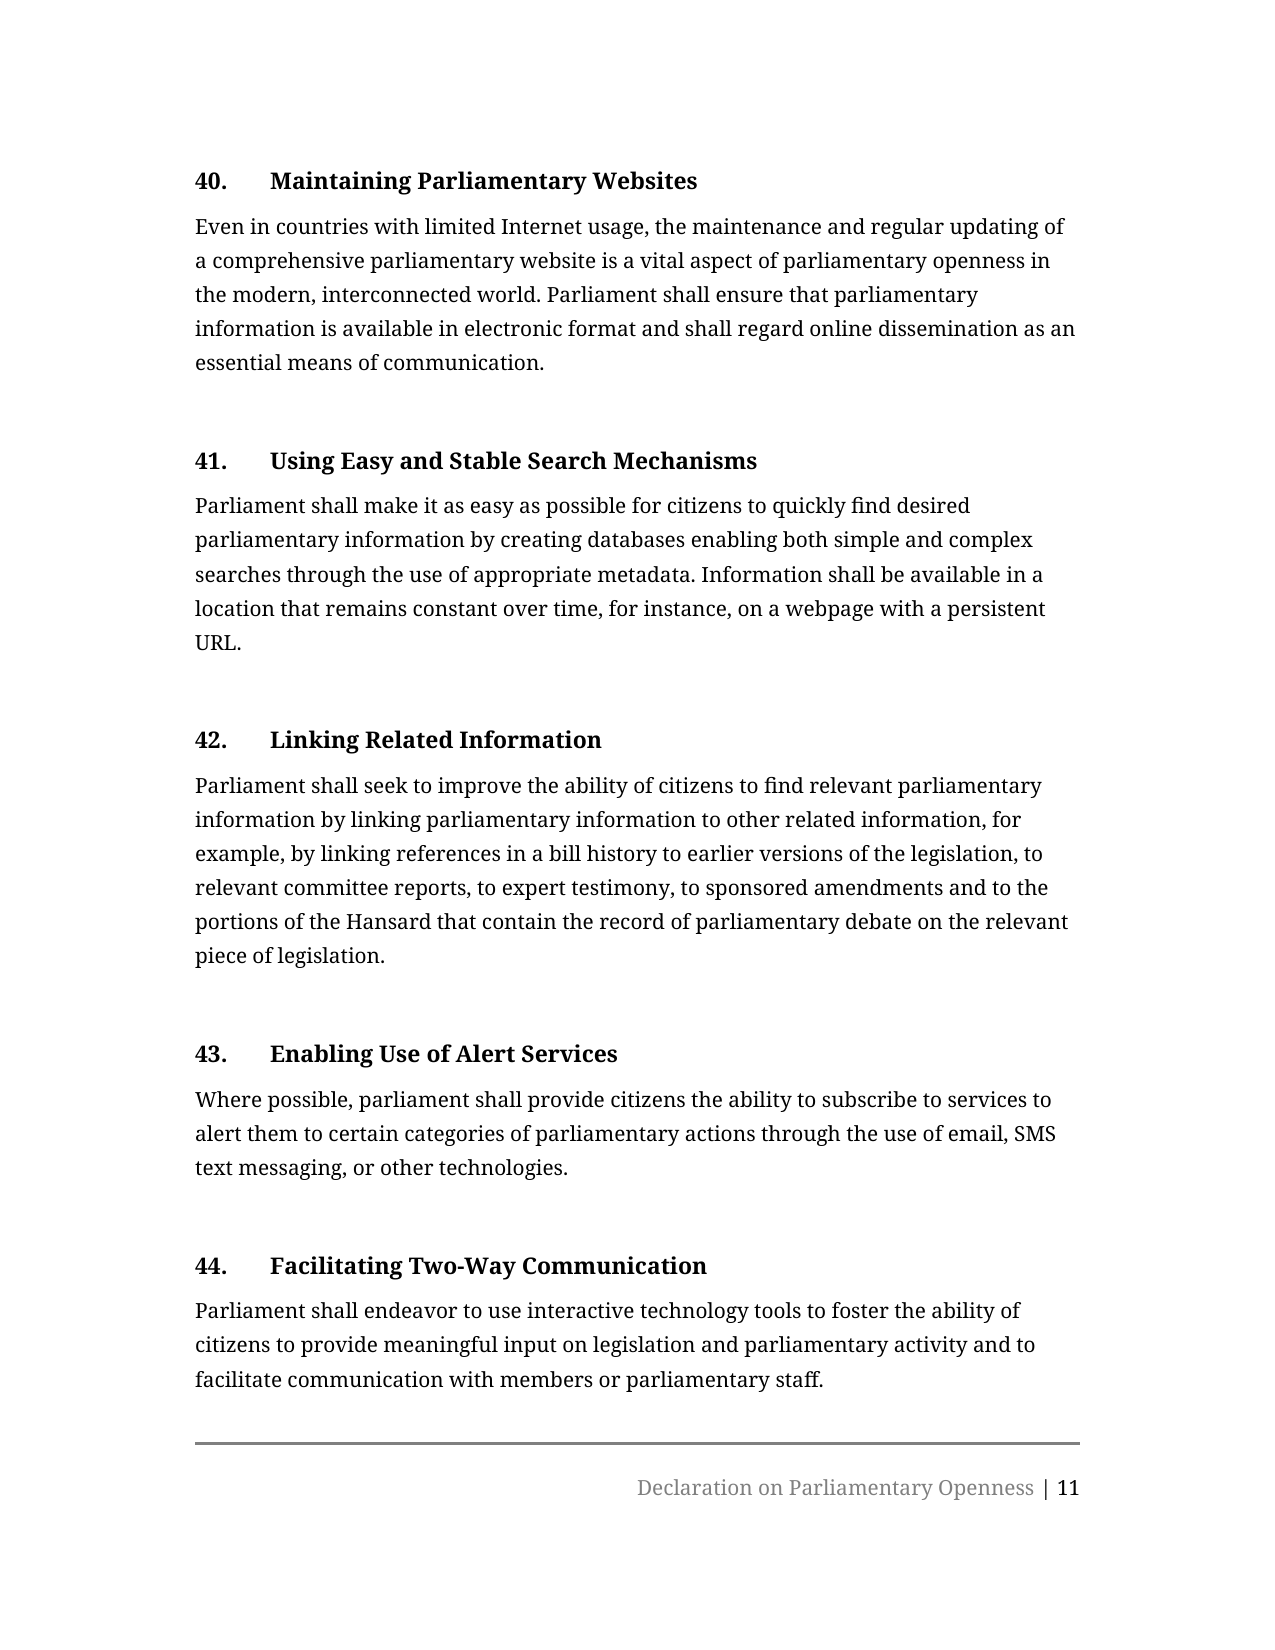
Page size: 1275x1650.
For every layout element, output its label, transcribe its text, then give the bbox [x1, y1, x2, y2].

subtitle 40. Maintaining Parliamentary Websites [195, 165, 1080, 196]
text Where possible, parliament shall provide citizens the ability to subscribe to services to alert them to certain categories of parliamentary actions through the use of email, SMS text messaging, or other technologies. [195, 1085, 1080, 1182]
subtitle 41. Using Easy and Stable Search Mechanisms [195, 445, 1080, 476]
text Parliament shall seek to improve the ability of citizens to find relevant parliamentary information by linking parliamentary information to other related information, for example, by linking references in a bill history to earlier versions of the legislation, to relevant committee reports, to expert testimony, to sponsored amendments and to the portions of the Hansard that contain the record of parliamentary debate on the relevant piece of legislation. [195, 771, 1080, 970]
subtitle 42. Linking Related Information [195, 724, 1080, 756]
text Even in countries with limited Internet usage, the maintenance and regular updating of a comprehensive parliamentary website is a vital aspect of parliamentary openness in the modern, interconnected world. Parliament shall ensure that parliamentary information is available in electronic format and shall regard online dissemination as an essential means of communication. [195, 212, 1080, 377]
subtitle 43. Enabling Use of Alert Services [195, 1038, 1080, 1069]
subtitle 44. Facilitating Two-Way Communication [195, 1250, 1080, 1281]
text Parliament shall endeavor to use interactive technology tools to foster the ability of citizens to provide meaningful input on legislation and parliamentary activity and to facilitate communication with members or parliamentary staff. [195, 1297, 1080, 1393]
text Parliament shall make it as easy as possible for citizens to quickly find desired parliamentary information by creating databases enabling both simple and complex searches through the use of appropriate metadata. Information shall be available in a location that remains constant over time, for instance, on a webpage with a persistent URL. [195, 492, 1080, 656]
